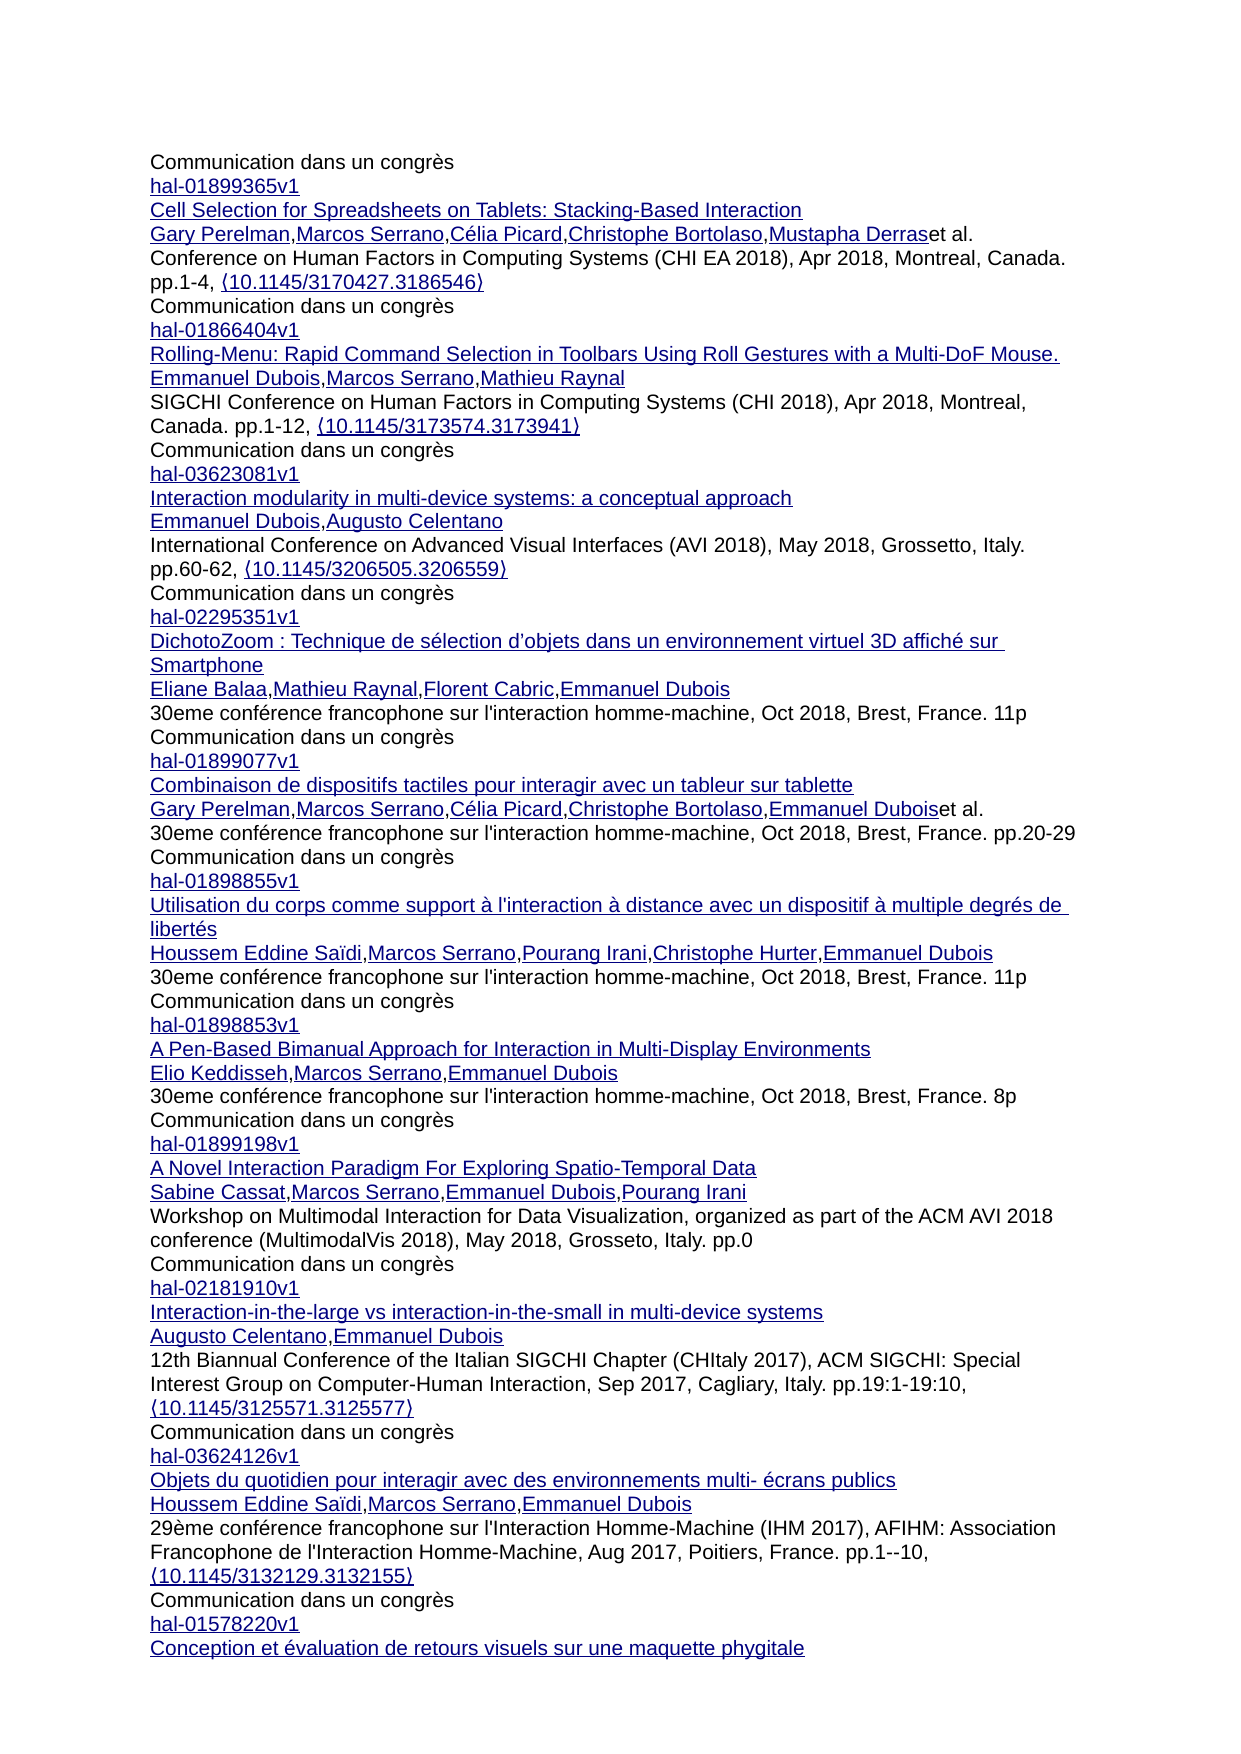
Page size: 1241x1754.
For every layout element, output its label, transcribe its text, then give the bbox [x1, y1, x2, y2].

table_cell Communication dans un congrès hal-01899365v1 [150, 150, 1090, 198]
table_cell Utilisation du corps comme support à l'interaction à distance avec un dispositif à multiple degrés de libertés Houssem Eddine Saïdi,Marcos Serrano,Pourang Irani,Christophe Hurter,Emmanuel Dubois 30eme conférence francophone sur l'interaction homme-machine, Oct 2018, Brest, France. 11p Communication dans un congrès hal-01898853v1 [150, 893, 1090, 1036]
table_cell Interaction-in-the-large vs interaction-in-the-small in multi-device systems Augusto Celentano,Emmanuel Dubois 12th Biannual Conference of the Italian SIGCHI Chapter (CHItaly 2017), ACM SIGCHI: Special Interest Group on Computer-Human Interaction, Sep 2017, Cagliary, Italy. pp.19:1-19:10, ⟨10.1145/3125571.3125577⟩ Communication dans un congrès hal-03624126v1 [150, 1300, 1090, 1468]
table_cell A Pen-Based Bimanual Approach for Interaction in Multi-Display Environments Elio Keddisseh,Marcos Serrano,Emmanuel Dubois 30eme conférence francophone sur l'interaction homme-machine, Oct 2018, Brest, France. 8p Communication dans un congrès hal-01899198v1 [150, 1036, 1090, 1156]
table_cell A Novel Interaction Paradigm For Exploring Spatio-Temporal Data Sabine Cassat,Marcos Serrano,Emmanuel Dubois,Pourang Irani Workshop on Multimodal Interaction for Data Visualization, organized as part of the ACM AVI 2018 conference (MultimodalVis 2018), May 2018, Grosseto, Italy. pp.0 Communication dans un congrès hal-02181910v1 [150, 1156, 1090, 1300]
table_cell DichotoZoom : Technique de sélection d’objets dans un environnement virtuel 3D affiché sur Smartphone Eliane Balaa,Mathieu Raynal,Florent Cabric,Emmanuel Dubois 30eme conférence francophone sur l'interaction homme-machine, Oct 2018, Brest, France. 11p Communication dans un congrès hal-01899077v1 [150, 629, 1090, 773]
table_cell Cell Selection for Spreadsheets on Tablets: Stacking-Based Interaction Gary Perelman,Marcos Serrano,Célia Picard,Christophe Bortolaso,Mustapha Derraset al. Conference on Human Factors in Computing Systems (CHI EA 2018), Apr 2018, Montreal, Canada. pp.1-4, ⟨10.1145/3170427.3186546⟩ Communication dans un congrès hal-01866404v1 [150, 198, 1090, 342]
table_cell Conception et évaluation de retours visuels sur une maquette phygitale [150, 1635, 1090, 1659]
table_cell Objets du quotidien pour interagir avec des environnements multi- écrans publics Houssem Eddine Saïdi,Marcos Serrano,Emmanuel Dubois 29ème conférence francophone sur l'Interaction Homme-Machine (IHM 2017), AFIHM: Association Francophone de l'Interaction Homme-Machine, Aug 2017, Poitiers, France. pp.1--10, ⟨10.1145/3132129.3132155⟩ Communication dans un congrès hal-01578220v1 [150, 1468, 1090, 1635]
table_cell Combinaison de dispositifs tactiles pour interagir avec un tableur sur tablette Gary Perelman,Marcos Serrano,Célia Picard,Christophe Bortolaso,Emmanuel Duboiset al. 30eme conférence francophone sur l'interaction homme-machine, Oct 2018, Brest, France. pp.20-29 Communication dans un congrès hal-01898855v1 [150, 773, 1090, 893]
table_cell Rolling-Menu: Rapid Command Selection in Toolbars Using Roll Gestures with a Multi-DoF Mouse. Emmanuel Dubois,Marcos Serrano,Mathieu Raynal SIGCHI Conference on Human Factors in Computing Systems (CHI 2018), Apr 2018, Montreal, Canada. pp.1-12, ⟨10.1145/3173574.3173941⟩ Communication dans un congrès hal-03623081v1 [150, 342, 1090, 485]
table_cell Interaction modularity in multi-device systems: a conceptual approach Emmanuel Dubois,Augusto Celentano International Conference on Advanced Visual Interfaces (AVI 2018), May 2018, Grossetto, Italy. pp.60-62, ⟨10.1145/3206505.3206559⟩ Communication dans un congrès hal-02295351v1 [150, 485, 1090, 629]
